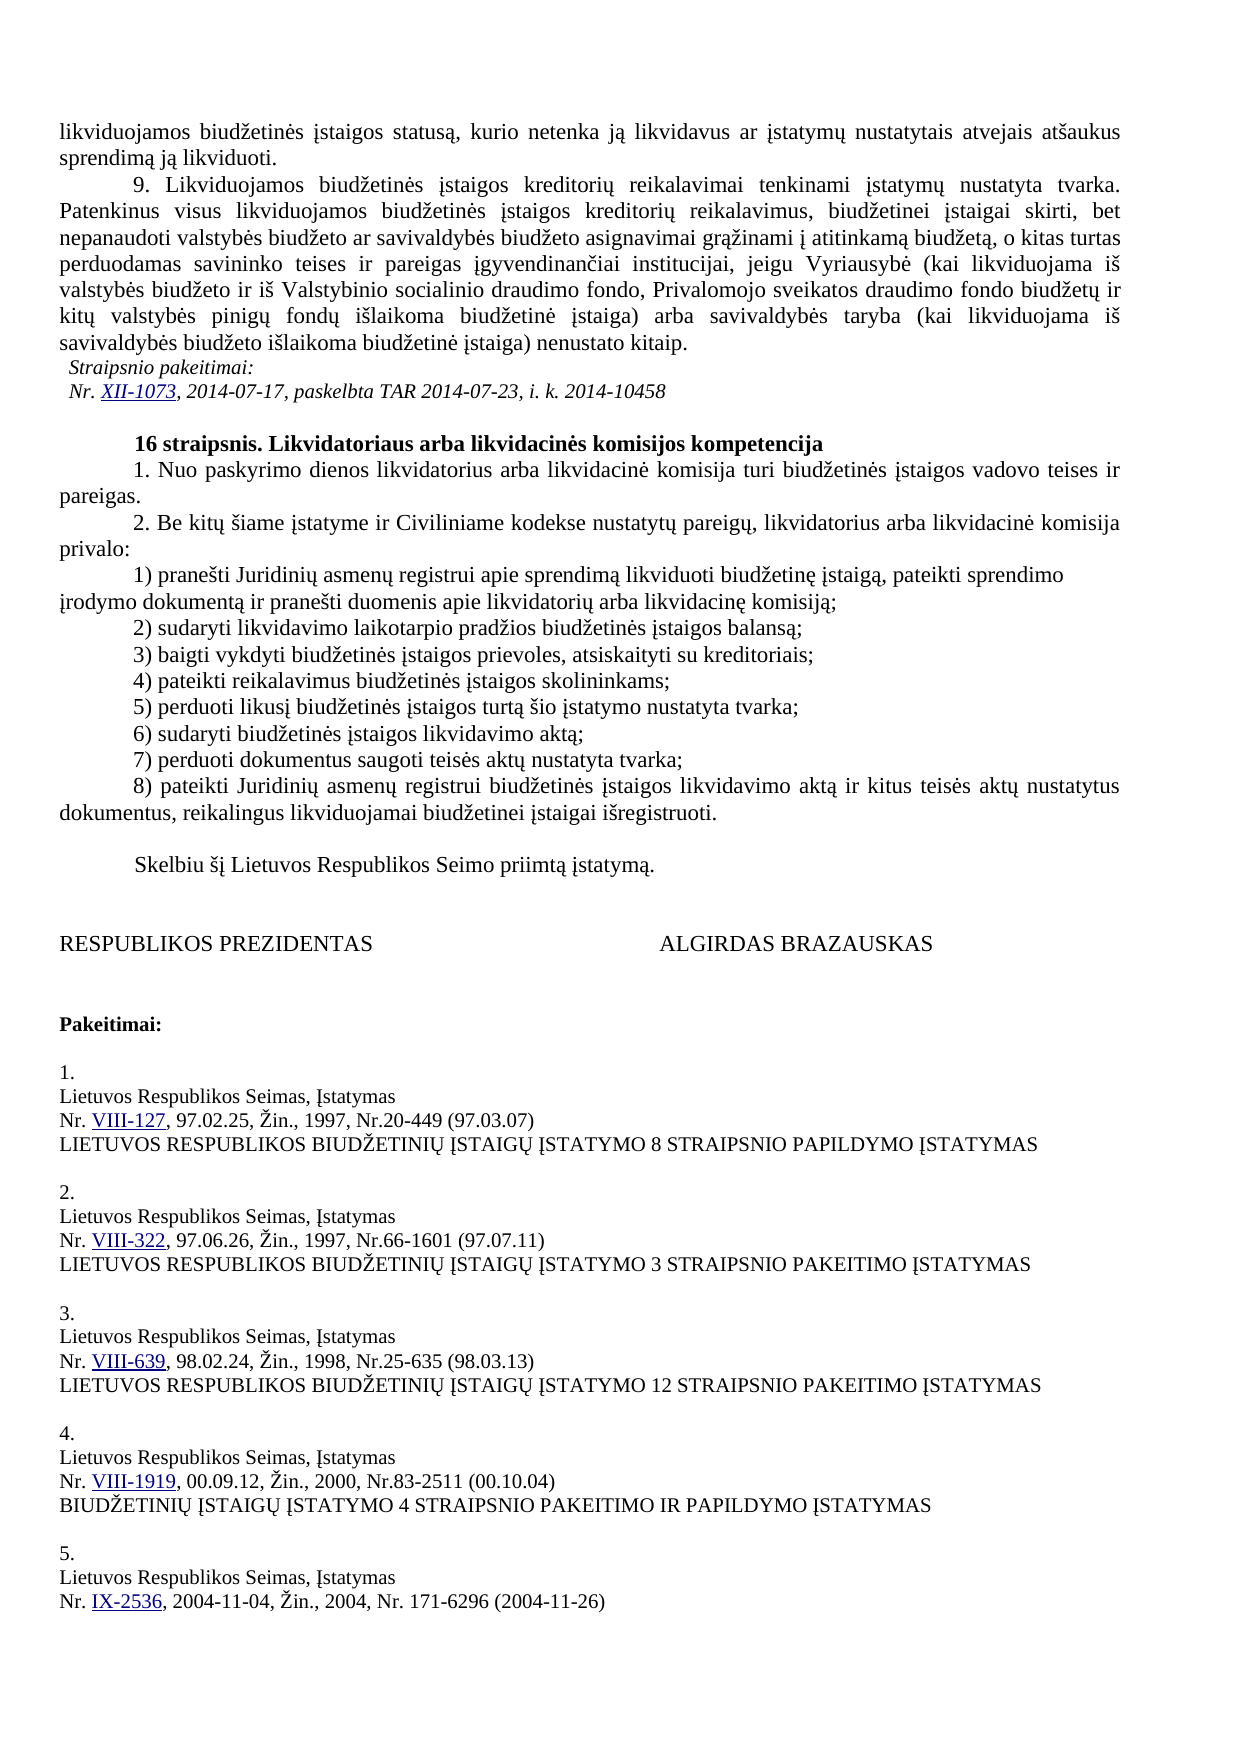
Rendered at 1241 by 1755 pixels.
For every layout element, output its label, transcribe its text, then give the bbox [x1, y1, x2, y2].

text Nr. VIII-322, 97.06.26, Žin., 1997, Nr.66-1601 (97.07.11) [59, 1228, 1122, 1252]
text Lietuvos Respublikos Seimas, Įstatymas [59, 1324, 1122, 1348]
text 8) pateikti Juridinių asmenų registrui biudžetinės įstaigos likvidavimo aktą ir kitus teisės aktų nustatytus dokumentus, reikalingus likviduojamai biudžetinei įstaigai išregistruoti. [59, 772, 1122, 825]
text Pakeitimai: [59, 1012, 1122, 1036]
text 4. [59, 1421, 1122, 1445]
text Lietuvos Respublikos Seimas, Įstatymas [59, 1084, 1122, 1108]
text 1) pranešti Juridinių asmenų registrui apie sprendimą likviduoti biudžetinę įstaigą, pateikti sprendimo įrodymo dokumentą ir pranešti duomenis apie likvidatorių arba likvidacinę komisiją; [59, 562, 1122, 614]
text 5) perduoti likusį biudžetinės įstaigos turtą šio įstatymo nustatyta tvarka; [59, 693, 1122, 720]
text 3. [59, 1300, 1122, 1324]
text 4) pateikti reikalavimus biudžetinės įstaigos skolininkams; [59, 667, 1122, 693]
text 6) sudaryti biudžetinės įstaigos likvidavimo aktą; [59, 720, 1122, 746]
text Lietuvos Respublikos Seimas, Įstatymas [59, 1204, 1122, 1228]
text 9. Likviduojamos biudžetinės įstaigos kreditorių reikalavimai tenkinami įstatymų nustatyta tvarka. Patenkinus visus likviduojamos biudžetinės įstaigos kreditorių reikalavimus, biudžetinei įstaigai skirti, bet nepanaudoti valstybės biudžeto ar savivaldybės biudžeto asignavimai grąžinami į atitinkamą biudžetą, o kitas turtas perduodamas savininko teises ir pareigas įgyvendinančiai institucijai, jeigu Vyriausybė (kai likviduojama iš valstybės biudžeto ir iš Valstybinio socialinio draudimo fondo, Privalomojo sveikatos draudimo fondo biudžetų ir kitų valstybės pinigų fondų išlaikoma biudžetinė įstaiga) arba savivaldybės taryba (kai likviduojama iš savivaldybės biudžeto išlaikoma biudžetinė įstaiga) nenustato kitaip. [59, 171, 1122, 355]
text Nr. XII-1073, 2014-07-17, paskelbta TAR 2014-07-23, i. k. 2014-10458 [59, 379, 1122, 403]
text Lietuvos Respublikos Seimas, Įstatymas [59, 1565, 1122, 1589]
text RESPUBLIKOS PREZIDENTAS ALGIRDAS BRAZAUSKAS [59, 931, 1122, 957]
text 16 straipsnis. Likvidatoriaus arba likvidacinės komisijos kompetencija [59, 430, 1122, 456]
text 3) baigti vykdyti biudžetinės įstaigos prievoles, atsiskaityti su kreditoriais; [59, 641, 1122, 667]
text Nr. VIII-1919, 00.09.12, Žin., 2000, Nr.83-2511 (00.10.04) [59, 1469, 1122, 1493]
text Nr. IX-2536, 2004-11-04, Žin., 2004, Nr. 171-6296 (2004-11-26) [59, 1589, 1122, 1613]
text 2. [59, 1180, 1122, 1204]
text Skelbiu šį Lietuvos Respublikos Seimo priimtą įstatymą. [59, 851, 1122, 878]
text Nr. VIII-639, 98.02.24, Žin., 1998, Nr.25-635 (98.03.13) [59, 1348, 1122, 1373]
text 1. Nuo paskyrimo dienos likvidatorius arba likvidacinė komisija turi biudžetinės įstaigos vadovo teises ir pareigas. [59, 456, 1122, 509]
text BIUDŽETINIŲ ĮSTAIGŲ ĮSTATYMO 4 STRAIPSNIO PAKEITIMO IR PAPILDYMO ĮSTATYMAS [59, 1493, 1122, 1517]
text 2. Be kitų šiame įstatyme ir Civiliniame kodekse nustatytų pareigų, likvidatorius arba likvidacinė komisija privalo: [59, 509, 1122, 562]
text 1. [59, 1060, 1122, 1084]
text 7) perduoti dokumentus saugoti teisės aktų nustatyta tvarka; [59, 746, 1122, 772]
text Straipsnio pakeitimai: [59, 355, 1122, 379]
text Nr. VIII-127, 97.02.25, Žin., 1997, Nr.20-449 (97.03.07) [59, 1108, 1122, 1132]
text Lietuvos Respublikos Seimas, Įstatymas [59, 1445, 1122, 1469]
text LIETUVOS RESPUBLIKOS BIUDŽETINIŲ ĮSTAIGŲ ĮSTATYMO 12 STRAIPSNIO PAKEITIMO ĮSTATYMAS [59, 1373, 1122, 1397]
text LIETUVOS RESPUBLIKOS BIUDŽETINIŲ ĮSTAIGŲ ĮSTATYMO 3 STRAIPSNIO PAKEITIMO ĮSTATYMAS [59, 1252, 1122, 1276]
text 2) sudaryti likvidavimo laikotarpio pradžios biudžetinės įstaigos balansą; [59, 614, 1122, 641]
text likviduojamos biudžetinės įstaigos statusą, kurio netenka ją likvidavus ar įstatymų nustatytais atvejais atšaukus sprendimą ją likviduoti. [59, 118, 1122, 171]
text LIETUVOS RESPUBLIKOS BIUDŽETINIŲ ĮSTAIGŲ ĮSTATYMO 8 STRAIPSNIO PAPILDYMO ĮSTATYMAS [59, 1132, 1122, 1156]
text 5. [59, 1541, 1122, 1565]
